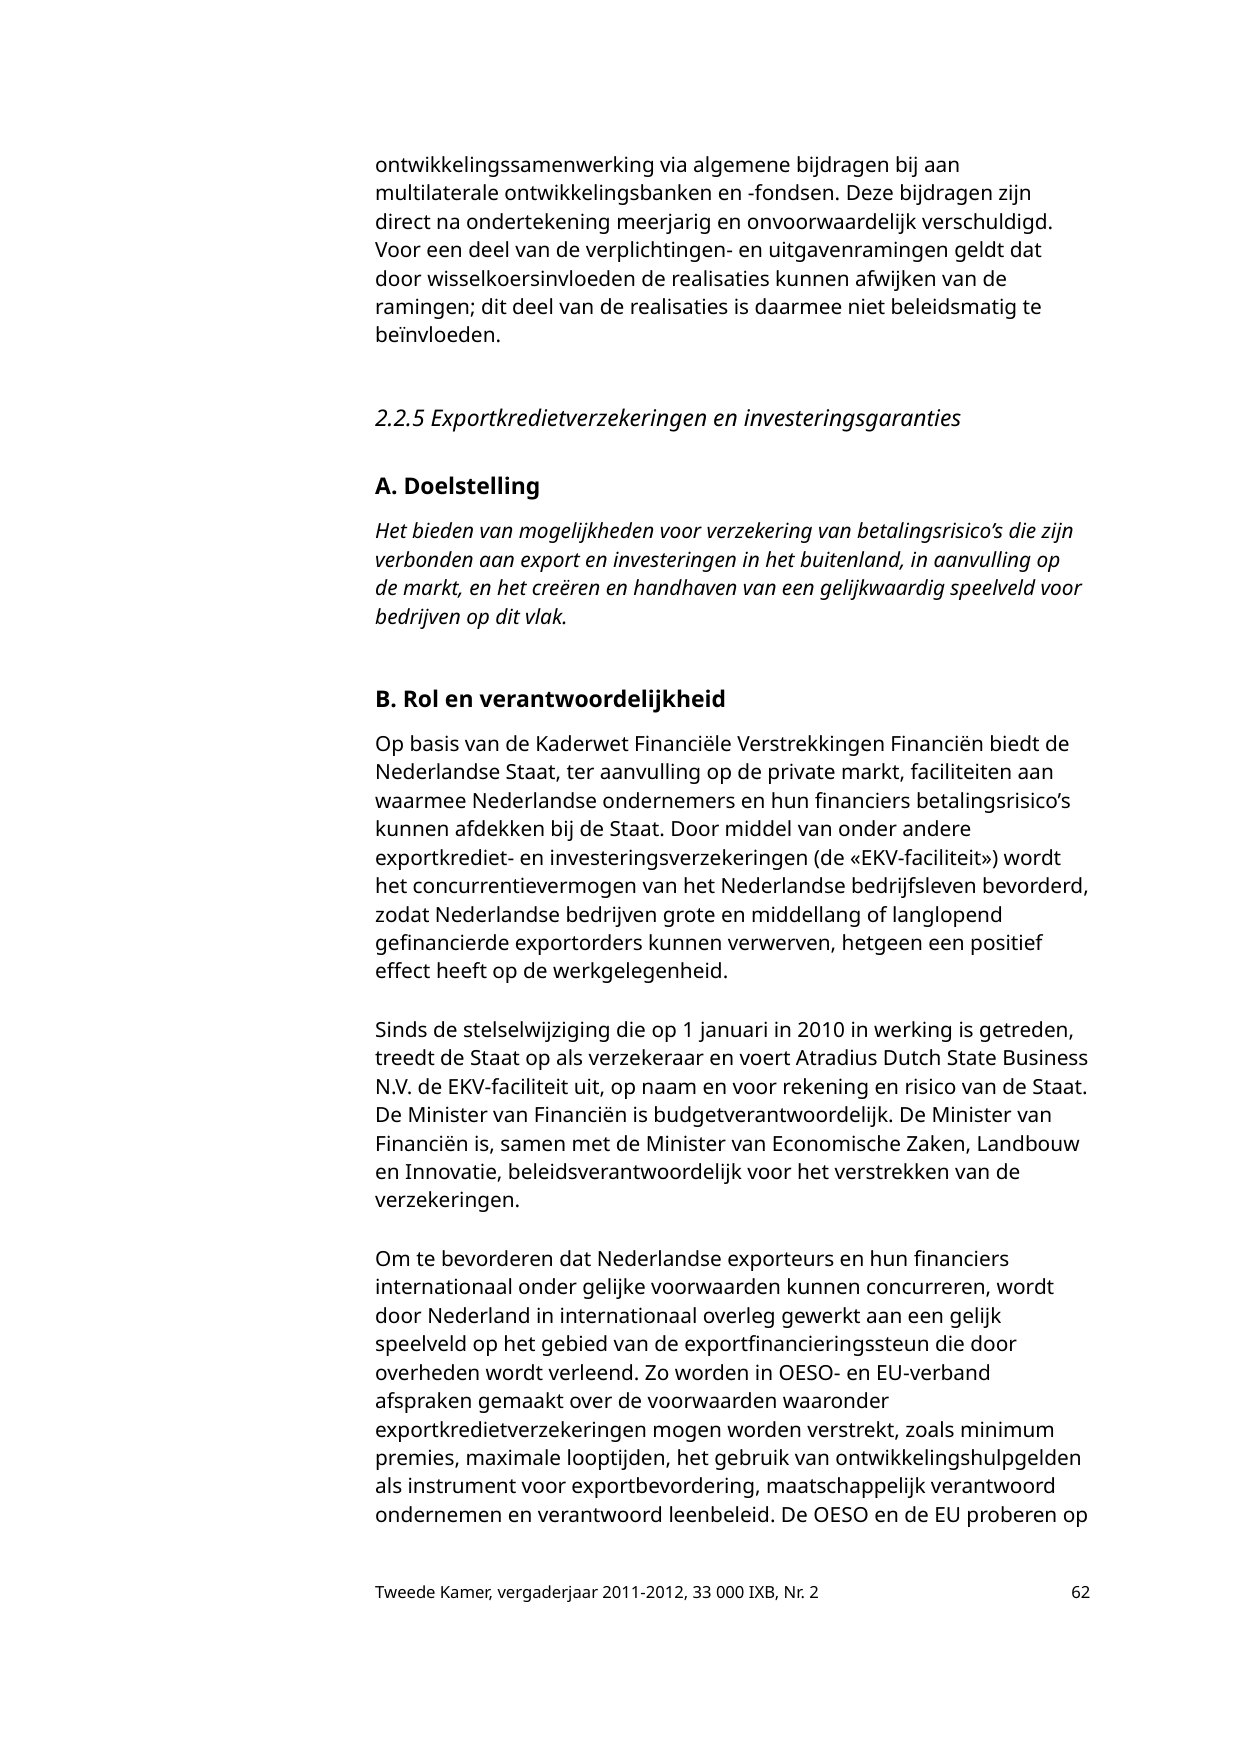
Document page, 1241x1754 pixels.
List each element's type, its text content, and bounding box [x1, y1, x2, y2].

text ontwikkelingssamenwerking via algemene bijdragen bij aan multilaterale ontwikkelingsbanken en -fondsen. Deze bijdragen zijn direct na ondertekening meerjarig en onvoorwaardelijk verschuldigd. Voor een deel van de verplichtingen- en uitgavenramingen geldt dat door wisselkoersinvloeden de realisaties kunnen afwijken van de ramingen; dit deel van de realisaties is daarmee niet beleidsmatig te beïnvloeden. [375, 150, 1090, 349]
subtitle B. Rol en verantwoordelijkheid [375, 683, 1090, 714]
subtitle 2.2.5 Exportkredietverzekeringen en investeringsgaranties [375, 402, 1090, 433]
text Om te bevorderen dat Nederlandse exporteurs en hun financiers internationaal onder gelijke voorwaarden kunnen concurreren, wordt door Nederland in internationaal overleg gewerkt aan een gelijk speelveld op het gebied van de exportfinancieringssteun die door overheden wordt verleend. Zo worden in OESO- en EU-verband afspraken gemaakt over de voorwaarden waaronder exportkredietverzekeringen mogen worden verstrekt, zoals minimum premies, maximale looptijden, het gebruik van ontwikkelingshulpgelden als instrument voor exportbevordering, maatschappelijk verantwoord ondernemen en verantwoord leenbeleid. De OESO en de EU proberen op [375, 1244, 1090, 1528]
text Het bieden van mogelijkheden voor verzekering van betalingsrisico’s die zijn verbonden aan export en investeringen in het buitenland, in aanvulling op de markt, en het creëren en handhaven van een gelijkwaardig speelveld voor bedrijven op dit vlak. [375, 517, 1090, 630]
subtitle A. Doelstelling [375, 470, 1090, 502]
text Op basis van de Kaderwet Financiële Verstrekkingen Financiën biedt de Nederlandse Staat, ter aanvulling op de private markt, faciliteiten aan waarmee Nederlandse ondernemers en hun financiers betalingsrisico’s kunnen afdekken bij de Staat. Door middel van onder andere exportkrediet- en investeringsverzekeringen (de «EKV-faciliteit») wordt het concurrentievermogen van het Nederlandse bedrijfsleven bevorderd, zodat Nederlandse bedrijven grote en middellang of langlopend gefinancierde exportorders kunnen verwerven, hetgeen een positief effect heeft op de werkgelegenheid. [375, 729, 1090, 985]
text Sinds de stelselwijziging die op 1 januari in 2010 in werking is getreden, treedt de Staat op als verzekeraar en voert Atradius Dutch State Business N.V. de EKV-faciliteit uit, op naam en voor rekening en risico van de Staat. De Minister van Financiën is budgetverantwoordelijk. De Minister van Financiën is, samen met de Minister van Economische Zaken, Landbouw en Innovatie, beleidsverantwoordelijk voor het verstrekken van de verzekeringen. [375, 1015, 1090, 1214]
